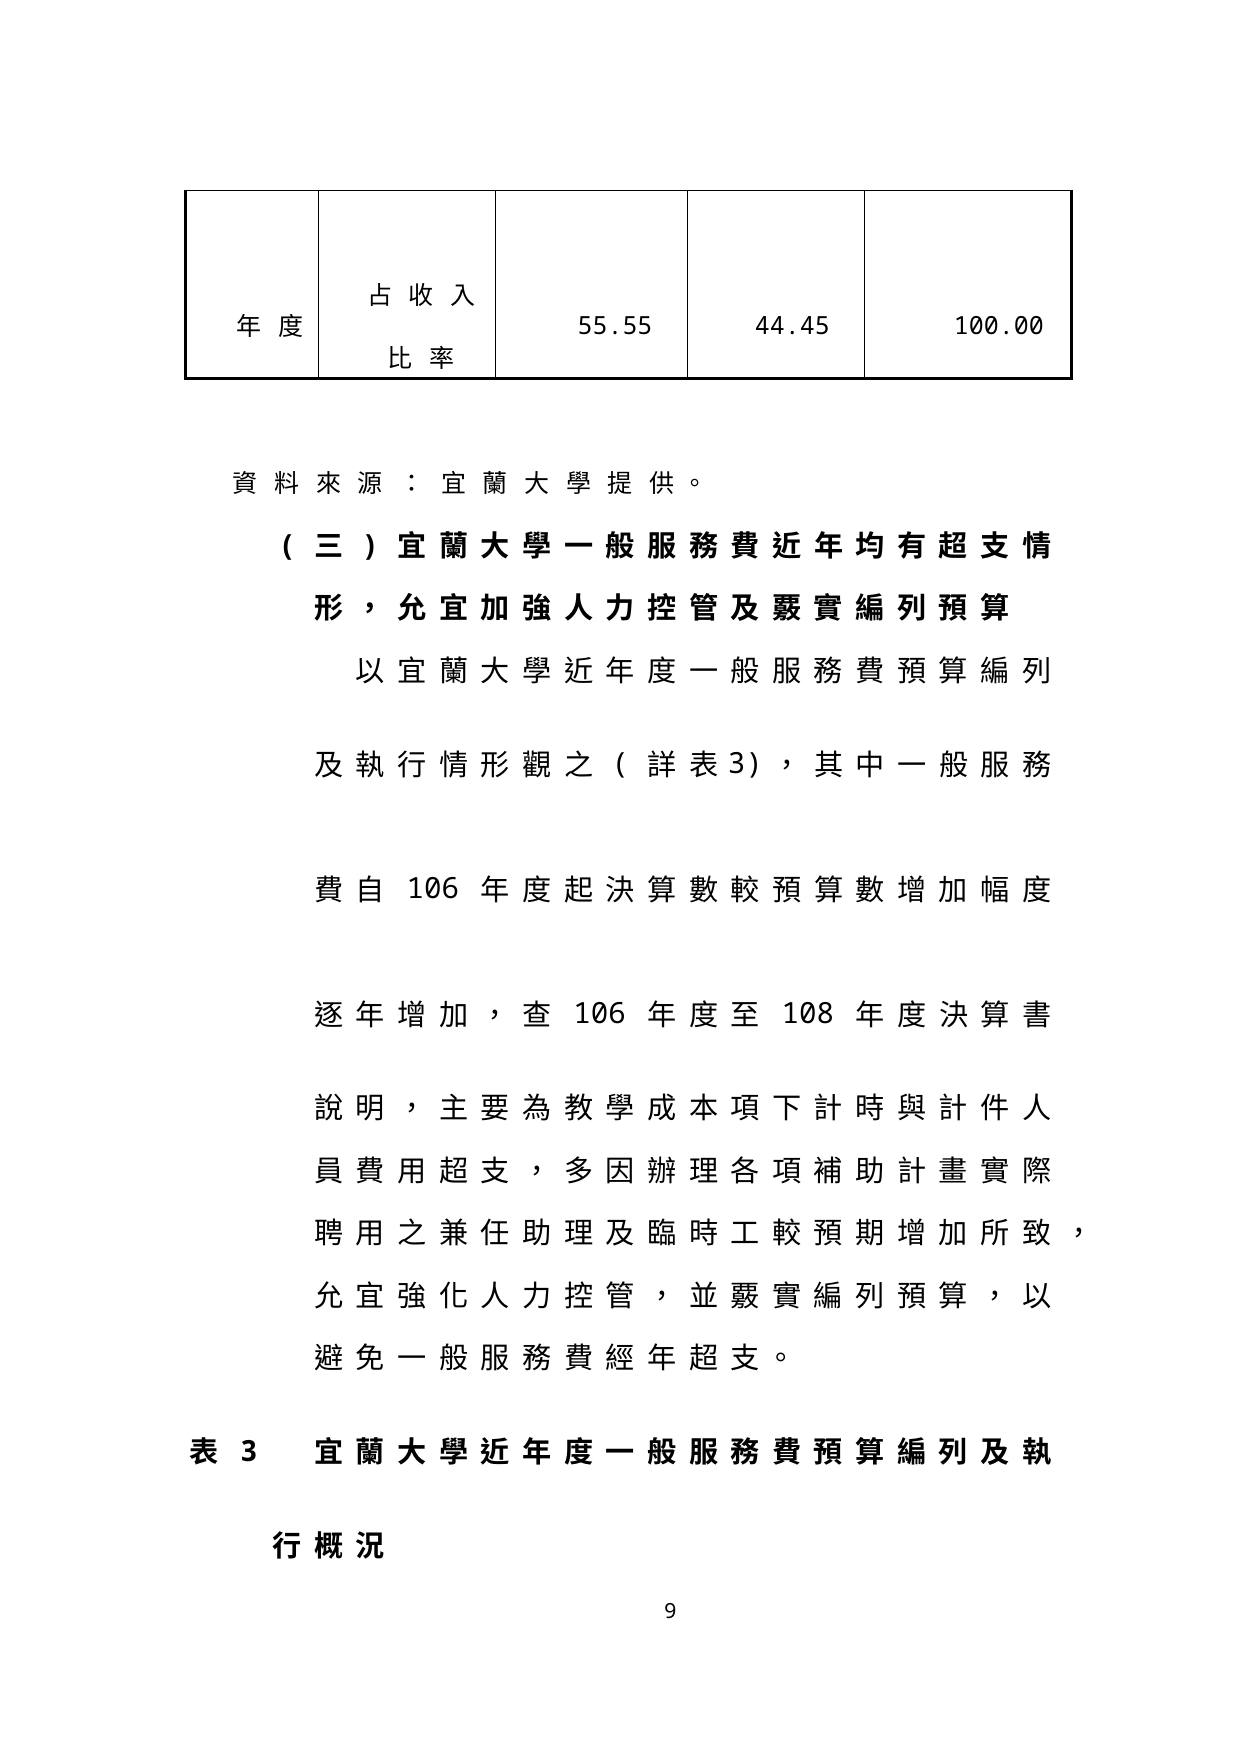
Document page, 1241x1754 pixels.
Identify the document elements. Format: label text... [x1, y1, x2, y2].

text 資料來源：宜蘭大學提供。 [183, 439, 1058, 502]
text 以宜蘭大學近年度一般服務費預算編列及執行情形觀之(詳表3)，其中一般服務費自106年度起決算數較預算數增加幅度逐年增加，查106年度至108年度決算書說明，主要為教學成本項下計時與計件人員費用超支，多因辦理各項補助計畫實際聘用之兼任助理及臨時工較預期增加所致，允宜強化人力控管，並覈實編列預算，以避免一般服務費經年超支。 [271, 627, 1058, 1377]
table_cell 年度 [187, 191, 318, 377]
table_cell 44.45 [688, 191, 864, 377]
text 表3 宜蘭大學近年度一般服務費預算編列及執行概況 [183, 1377, 1058, 1564]
text (三)宜蘭大學一般服務費近年均有超支情形，允宜加強人力控管及覈實編列預算 [242, 502, 1058, 627]
table_cell 占收入比率 [319, 191, 495, 377]
table_cell 100.00 [865, 191, 1070, 377]
table_cell 55.55 [496, 191, 687, 377]
